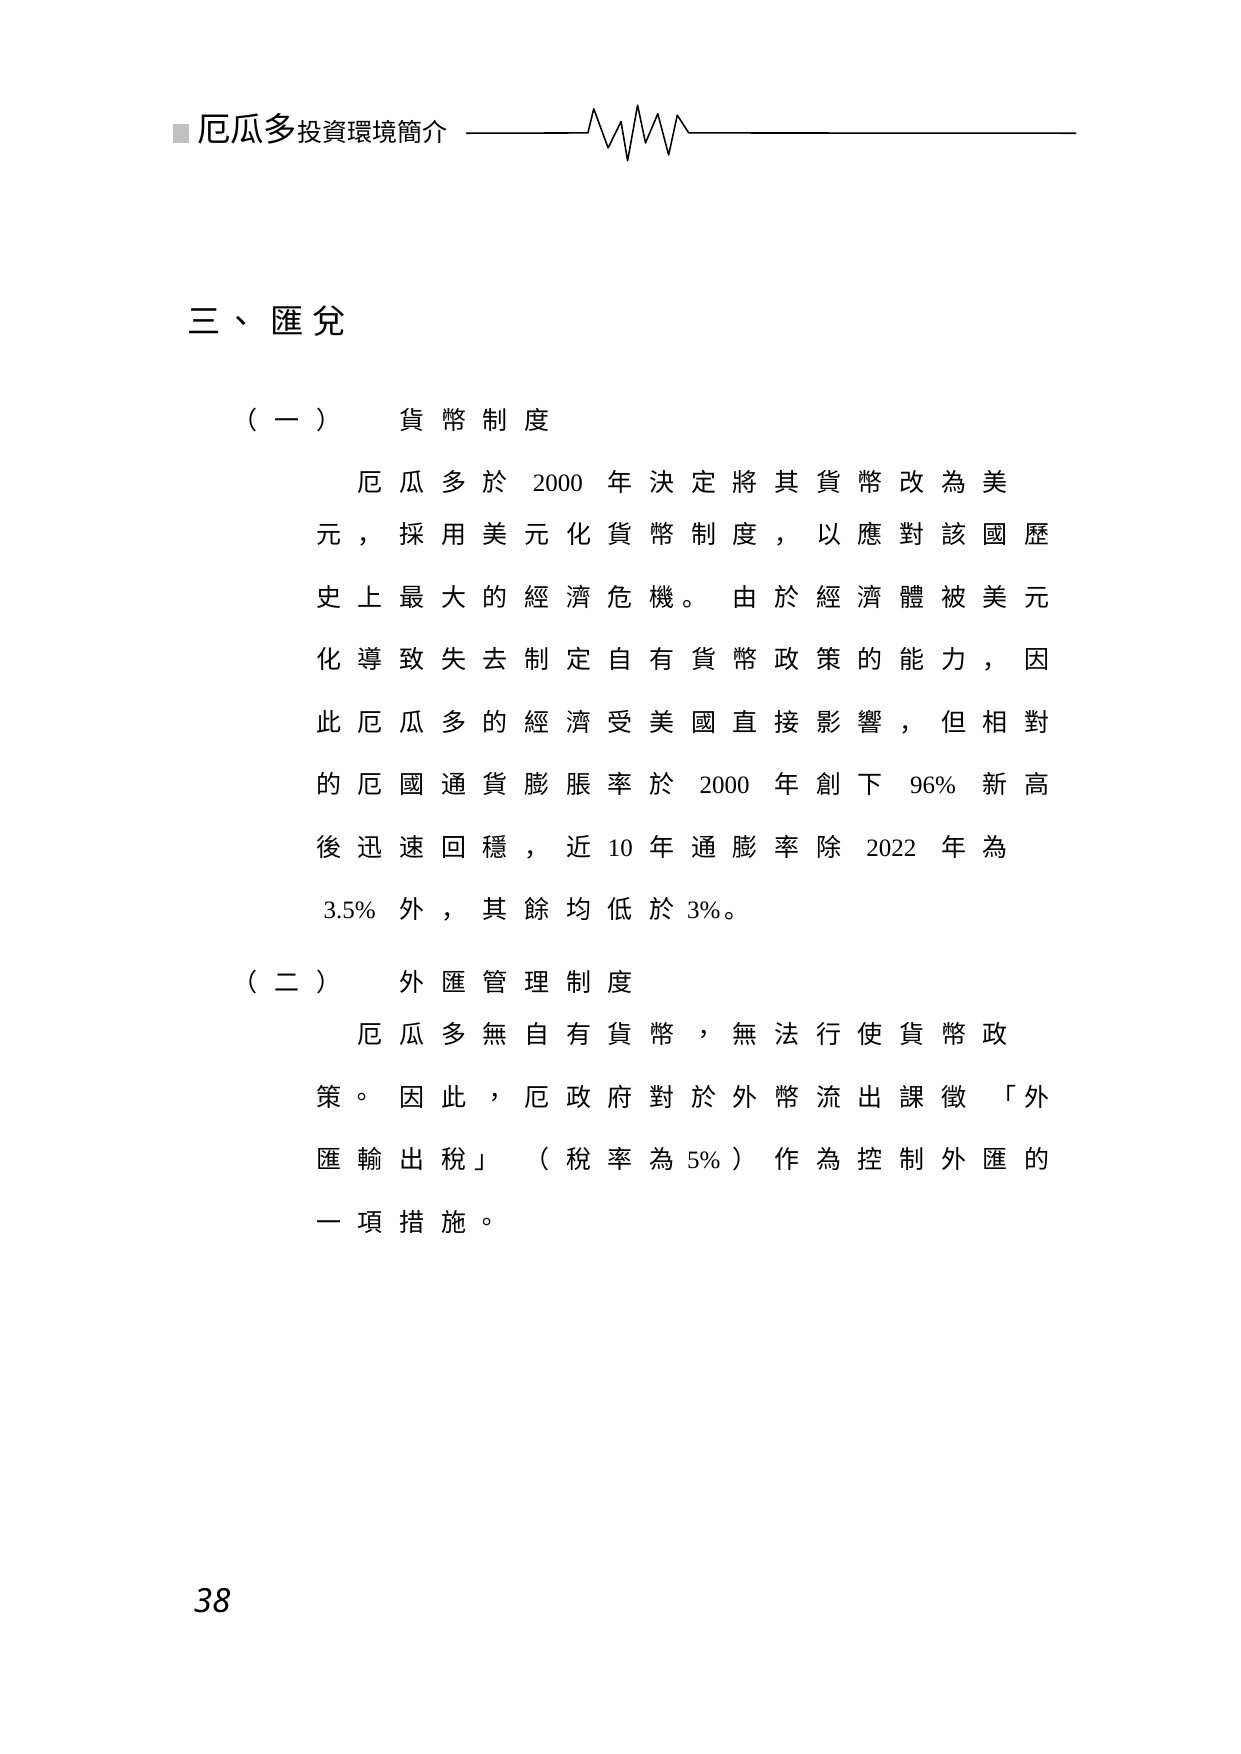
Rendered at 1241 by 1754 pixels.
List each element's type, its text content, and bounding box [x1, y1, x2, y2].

text 厄瓜多於2000年決定將其貨幣改為美元，採用美元化貨幣制度，以應對該國歷史上最大的經濟危機。由於經濟體被美元化導致失去制定自有貨幣政策的能力，因此厄瓜多的經濟受美國直接影響，但相對的厄國通貨膨脹率於2000年創下96%新高後迅速回穩，近10年通膨率除2022年為3.5%外，其餘均低於3%。 [281, 429, 1058, 929]
text 厄瓜多無自有貨幣，無法行使貨幣政策。因此，厄政府對於外幣流出課徵「外匯輸出稅」（稅率為5%）作為控制外匯的一項措施。 [281, 991, 1058, 1241]
text （二） 外匯管理制度 [207, 929, 1058, 991]
text 三、匯兌 [183, 277, 1058, 339]
text （一） 貨幣制度 [207, 366, 1058, 429]
